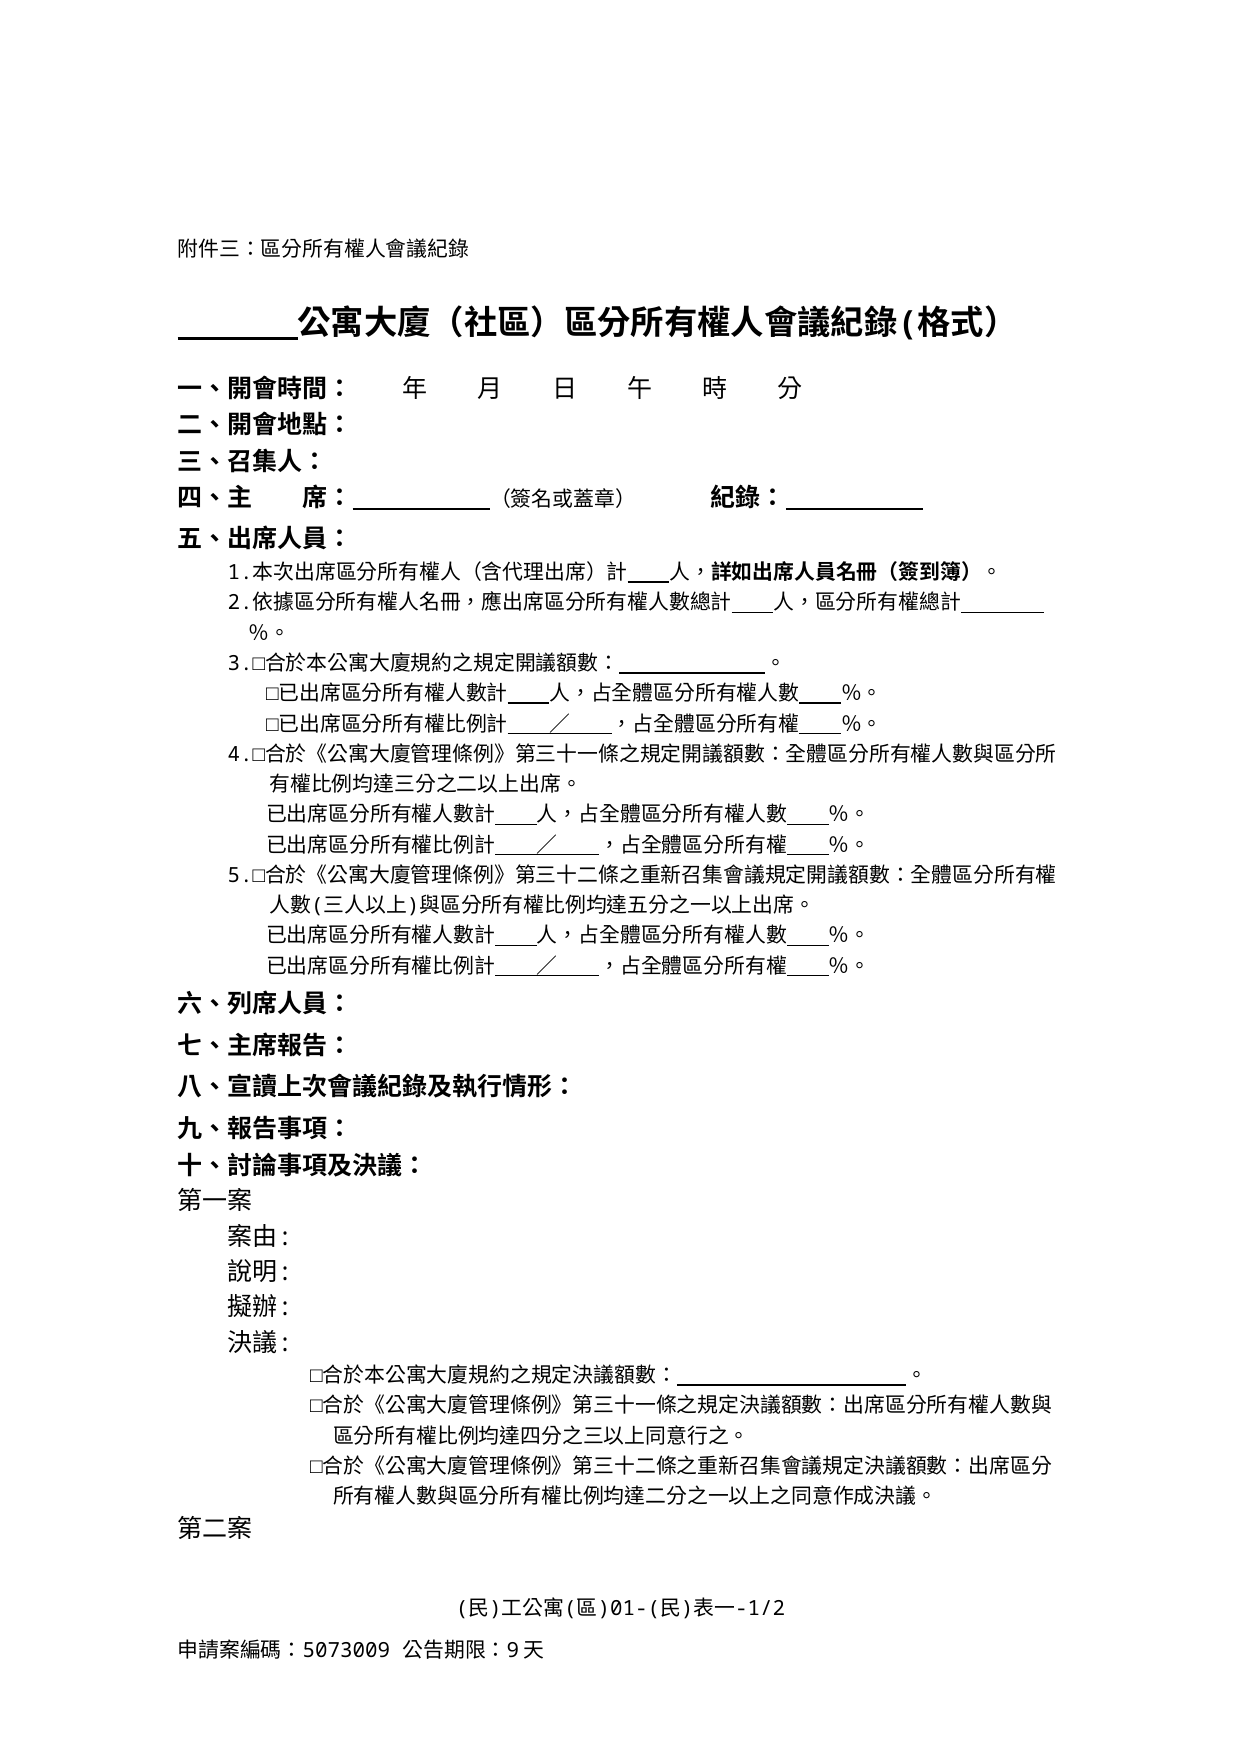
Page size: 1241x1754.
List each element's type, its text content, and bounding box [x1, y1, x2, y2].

text 已出席區分所有權人數計 人，占全體區分所有權人數 ％。 [266, 919, 1063, 949]
text □合於本公寓大廈規約之規定決議額數： 。 [310, 1358, 1063, 1388]
text 2.依據區分所有權人名冊，應出席區分所有權人數總計 人，區分所有權總計 ％。 [227, 586, 1063, 646]
text □已出席區分所有權比例計 ／ ，占全體區分所有權 ％。 [266, 707, 1063, 737]
text 已出席區分所有權人數計 人，占全體區分所有權人數 ％。 [266, 798, 1063, 828]
text 4.□合於《公寓大廈管理條例》第三十一條之規定開議額數：全體區分所有權人數與區分所有權比例均達三分之二以上出席。 [227, 737, 1063, 798]
text 九、報告事項： [177, 1104, 1063, 1146]
text 十、討論事項及決議： [177, 1146, 1063, 1181]
text 六、列席人員： [177, 979, 1063, 1021]
text 案由: [227, 1217, 1063, 1252]
text □合於《公寓大廈管理條例》第三十二條之重新召集會議規定決議額數：出席區分所有權人數與區分所有權比例均達二分之一以上之同意作成決議。 [310, 1449, 1063, 1509]
text 第一案 [177, 1181, 1063, 1217]
text 擬辦: [227, 1287, 1063, 1323]
text 七、主席報告： [177, 1021, 1063, 1062]
text 二、開會地點： [177, 405, 1063, 441]
text 一、開會時間： 年 月 日 午 時 分 [177, 369, 1063, 405]
text □已出席區分所有權人數計 人，占全體區分所有權人數 ％。 [266, 676, 1063, 707]
text 說明: [227, 1252, 1063, 1287]
text 5.□合於《公寓大廈管理條例》第三十二條之重新召集會議規定開議額數：全體區分所有權人數(三人以上)與區分所有權比例均達五分之一以上出席。 [227, 858, 1063, 919]
text 1.本次出席區分所有權人（含代理出席）計 人，詳如出席人員名冊（簽到簿）。 [227, 555, 1063, 586]
text 第二案 [177, 1509, 1063, 1545]
text 已出席區分所有權比例計 ／ ，占全體區分所有權 ％。 [266, 949, 1063, 979]
text 四、主 席： （簽名或蓋章） 紀錄： [177, 477, 1063, 514]
text 決議: [227, 1323, 1063, 1358]
text 公寓大廈（社區）區分所有權人會議紀錄(格式） [177, 298, 1063, 344]
text 三、召集人： [177, 441, 1063, 477]
text 3.□合於本公寓大廈規約之規定開議額數： 。 [227, 646, 1063, 676]
text 八、宣讀上次會議紀錄及執行情形： [177, 1062, 1063, 1104]
text 已出席區分所有權比例計 ／ ，占全體區分所有權 ％。 [266, 828, 1063, 858]
text 五、出席人員： [177, 514, 1063, 555]
text 附件三：區分所有權人會議紀錄 [177, 232, 1063, 263]
text □合於《公寓大廈管理條例》第三十一條之規定決議額數：出席區分所有權人數與區分所有權比例均達四分之三以上同意行之。 [310, 1388, 1063, 1449]
